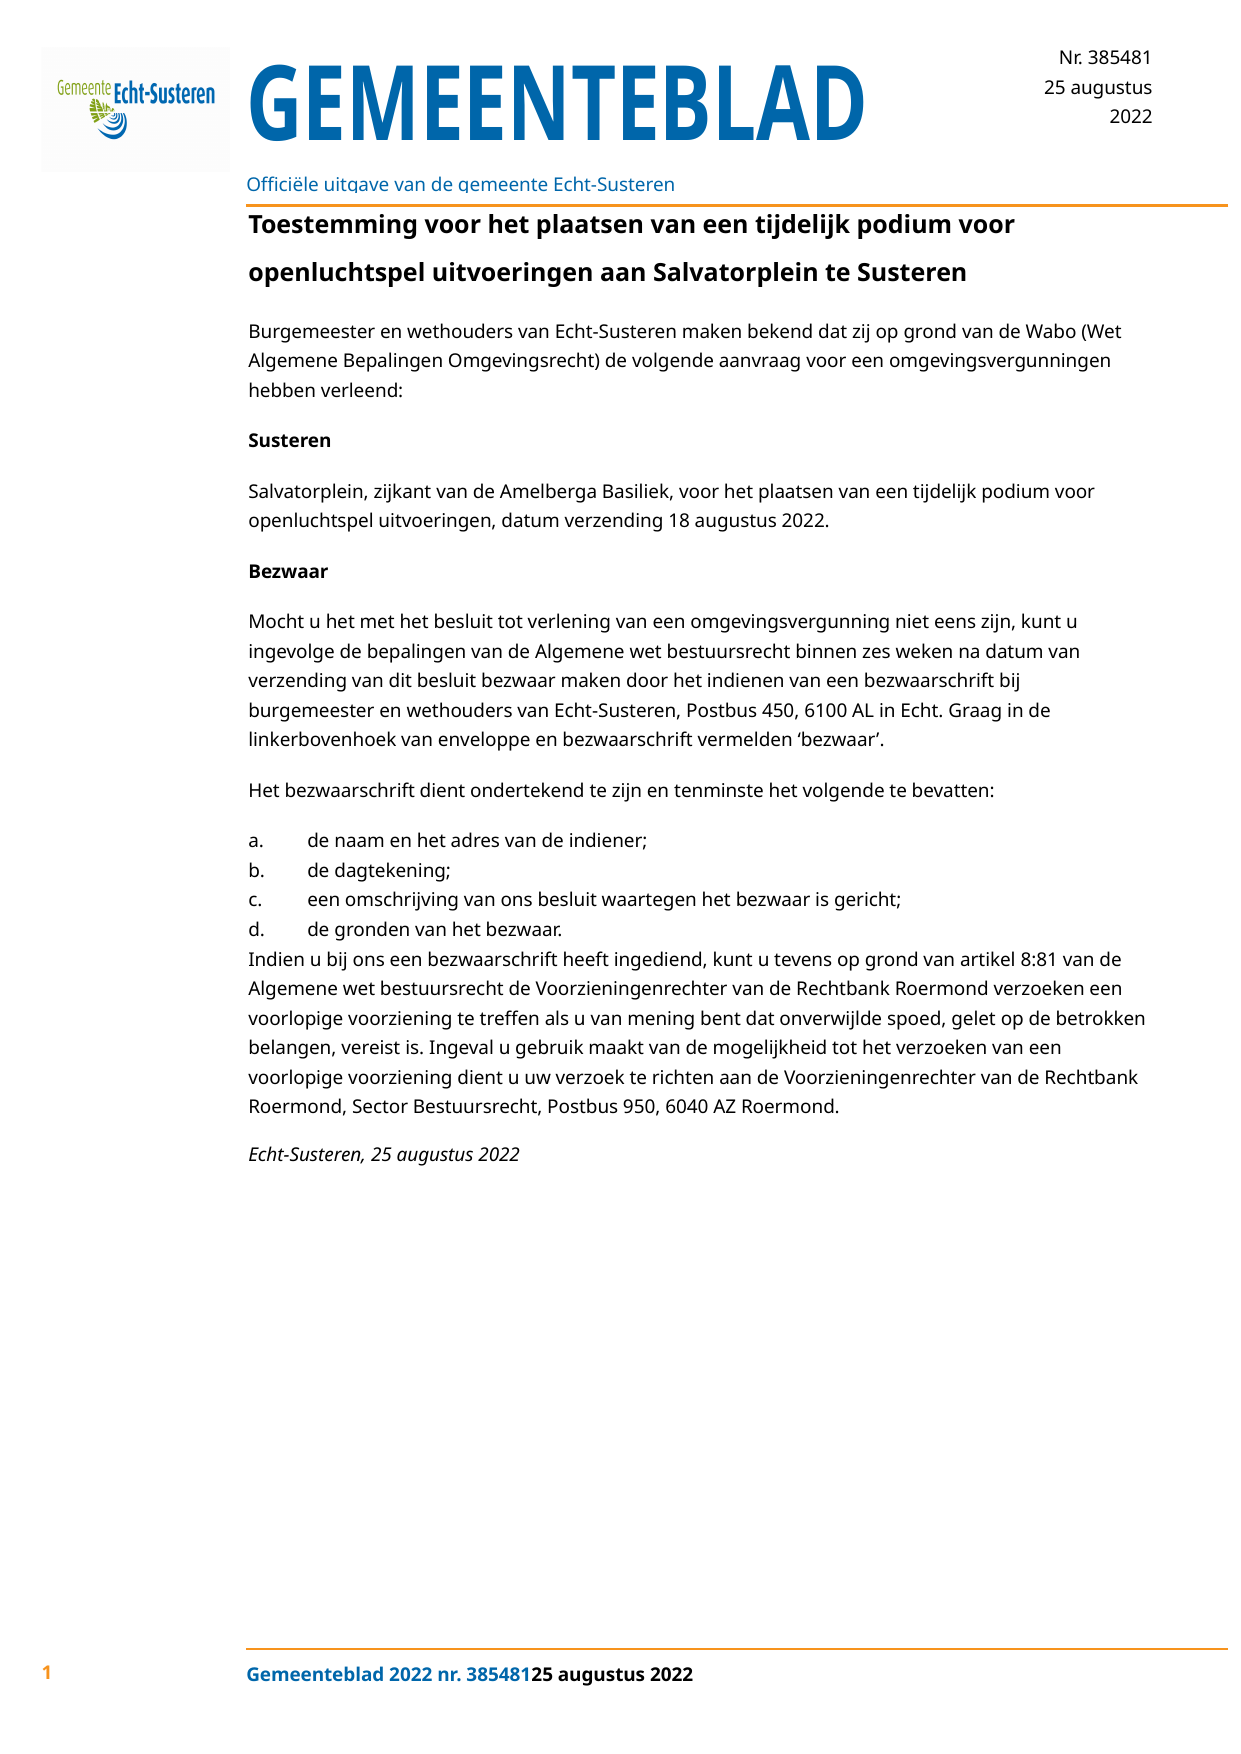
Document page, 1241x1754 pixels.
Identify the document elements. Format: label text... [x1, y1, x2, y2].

text Toestemming voor het plaatsen van een tijdelijk podium voor openluchtspel uitvoeringen aan Salvatorplein te Susteren [248, 207, 1152, 288]
text Salvatorplein, zijkant van de Amelberga Basiliek, voor het plaatsen van een tijdelijk podium voor openluchtspel uitvoeringen, datum verzending 18 augustus 2022. [248, 478, 1152, 533]
list de dagtekening; [248, 857, 1152, 883]
text Mocht u het met het besluit tot verlening van een omgevingsvergunning niet eens zijn, kunt u ingevolge de bepalingen van de Algemene wet bestuursrecht binnen zes weken na datum van verzending van dit besluit bezwaar maken door het indienen van een bezwaarschrift bij burgemeester en wethouders van Echt-Susteren, Postbus 450, 6100 AL in Echt. Graag in de linkerbovenhoek van enveloppe en bezwaarschrift vermelden ‘bezwaar’. [248, 608, 1152, 752]
text Susteren [248, 427, 1152, 453]
text Burgemeester en wethouders van Echt-Susteren maken bekend dat zij op grond van de Wabo (Wet Algemene Bepalingen Omgevingsrecht) de volgende aanvraag voor een omgevingsvergunningen hebben verleend: [248, 318, 1152, 403]
picture [41, 47, 231, 172]
text Bezwaar [248, 558, 1152, 584]
text Echt-Susteren, 25 augustus 2022 [248, 1142, 1152, 1167]
list de gronden van het bezwaar. [248, 916, 1152, 942]
list een omschrijving van ons besluit waartegen het bezwaar is gericht; [248, 887, 1152, 912]
text Het bezwaarschrift dient ondertekend te zijn en tenminste het volgende te bevatten: [248, 777, 1152, 803]
text Indien u bij ons een bezwaarschrift heeft ingediend, kunt u tevens op grond van artikel 8:81 van de Algemene wet bestuursrecht de Voorzieningenrechter van de Rechtbank Roermond verzoeken een voorlopige voorziening te treffen als u van mening bent dat onverwijlde spoed, gelet op de betrokken belangen, vereist is. Ingeval u gebruik maakt van de mogelijkheid tot het verzoeken van een voorlopige voorziening dient u uw verzoek te richten aan de Voorzieningenrechter van de Rechtbank Roermond, Sector Bestuursrecht, Postbus 950, 6040 AZ Roermond. [248, 946, 1152, 1119]
list de naam en het adres van de indiener; [248, 827, 1152, 853]
